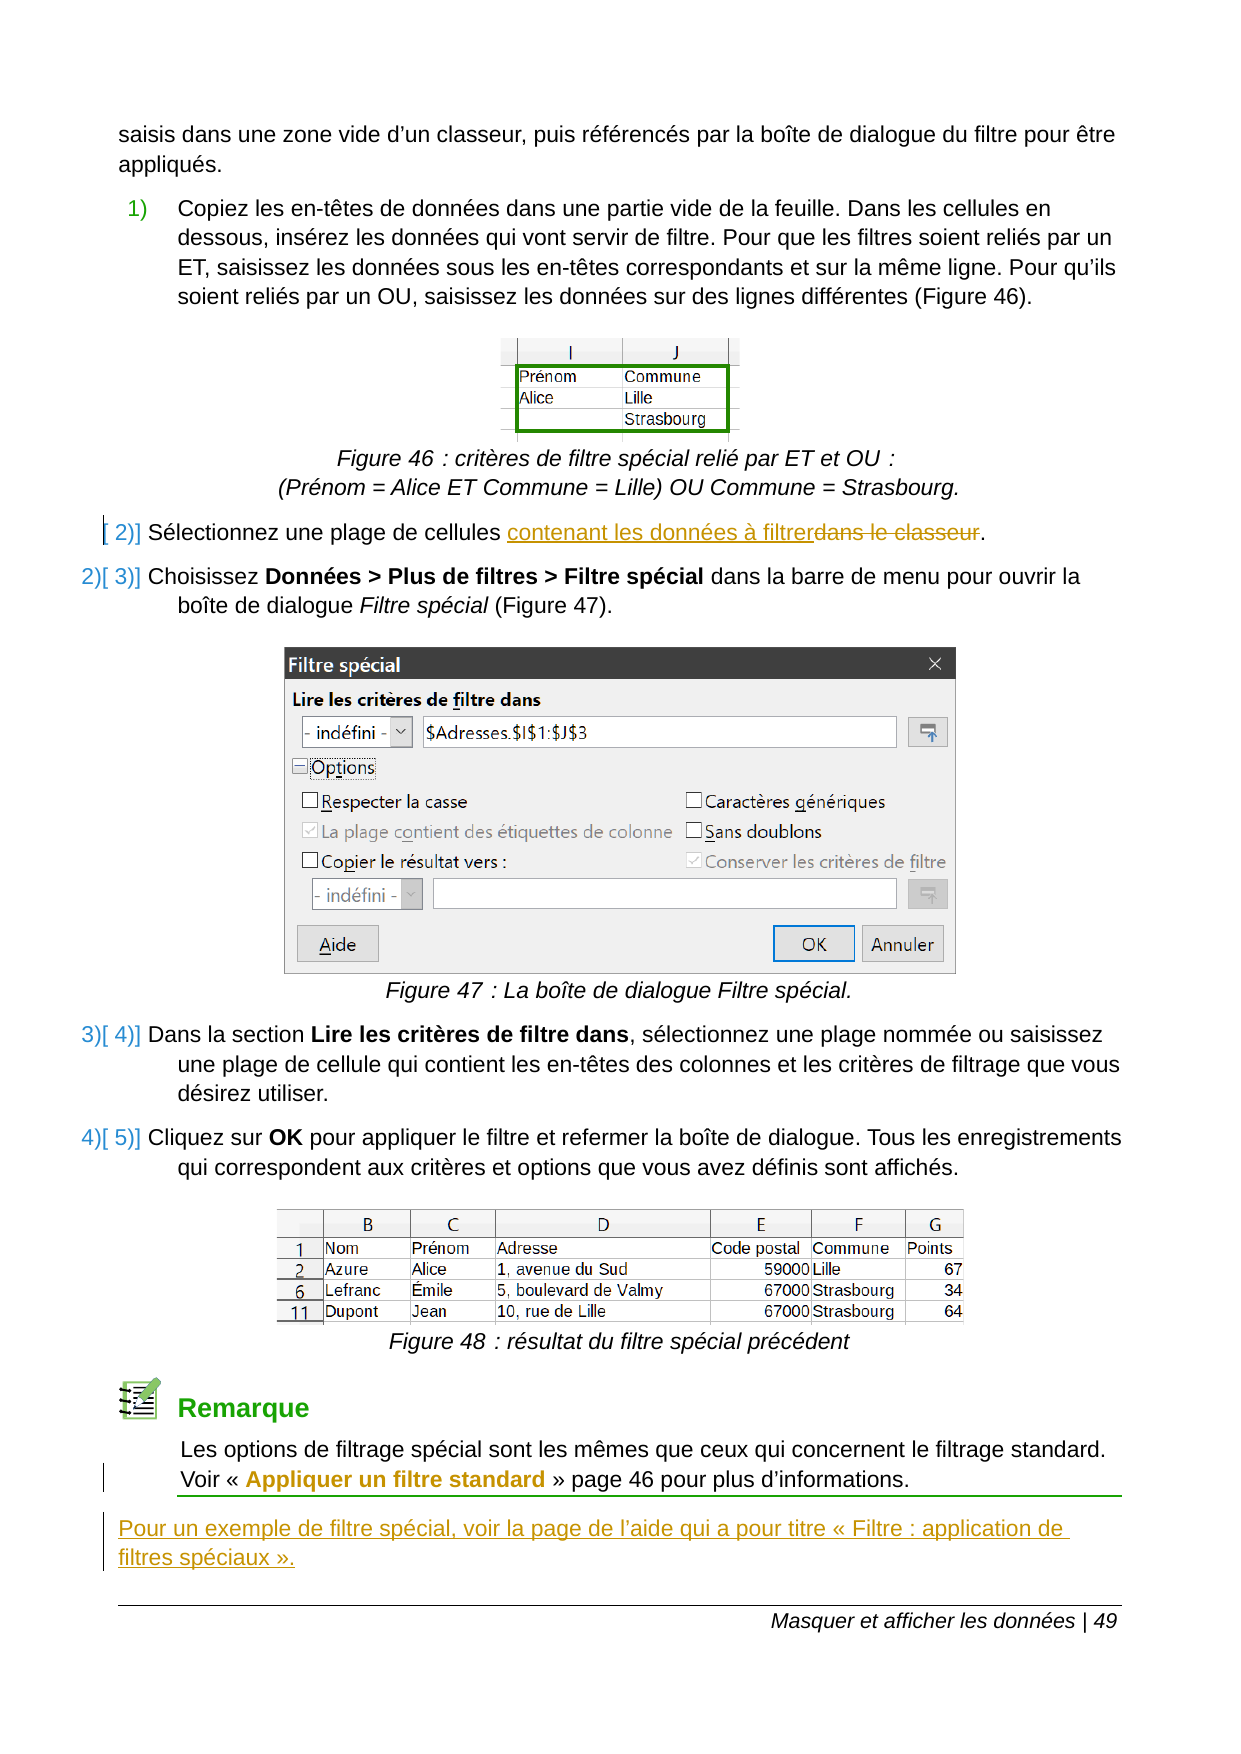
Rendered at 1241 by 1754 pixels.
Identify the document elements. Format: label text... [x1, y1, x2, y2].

text Pour un exemple de filtre spécial, voir la page de l’aide qui a pour titre « Filtre : application de filtres spéciaux ». [118, 1512, 1122, 1571]
list Choisissez Données > Plus de filtres > Filtre spécial dans la barre de menu pour ouvrir la boîte de dialogue Filtre spécial (Figure 47). [148, 559, 1122, 618]
list Remarque [118, 1376, 1122, 1423]
text Les options de filtrage spécial sont les mêmes que ceux qui concernent le filtrage standard. Voir « Appliquer un filtre standard » page 46 pour plus d’informations. [177, 1430, 1122, 1495]
picture [284, 647, 956, 974]
list Cliquez sur OK pour appliquer le filtre et refermer la boîte de dialogue. Tous les enregistrements qui correspondent aux critères et options que vous avez définis sont affichés. [148, 1121, 1122, 1180]
text Figure 47 : La boîte de dialogue Filtre spécial. [118, 974, 1122, 1003]
list Dans la section Lire les critères de filtre dans, sélectionnez une plage nommée ou saisissez une plage de cellule qui contient les en-têtes des colonnes et les critères de filtrage que vous désirez utiliser. [148, 1018, 1122, 1106]
picture [500, 338, 740, 442]
picture [276, 1209, 964, 1325]
text saisis dans une zone vide d’un classeur, puis référencés par la boîte de dialogue du filtre pour être appliqués. [118, 118, 1122, 177]
list Copiez les en-têtes de données dans une partie vide de la feuille. Dans les cellules en dessous, insérez les données qui vont servir de filtre. Pour que les filtres soient reliés par un ET, saisissez les données sous les en-têtes correspondants et sur la même ligne. Pour qu’ils soient reliés par un OU, saisissez les données sur des lignes différentes (Figure 46). [148, 192, 1122, 309]
list Sélectionnez une plage de cellules contenant les données à filtrer. [148, 515, 1122, 545]
text Figure 48 : résultat du filtre spécial précédent [118, 1324, 1122, 1354]
text Figure 46 : critères de filtre spécial relié par ET et OU : (Prénom = Alice ET Commune = Lille) OU Commune = Strasbourg. [118, 442, 1122, 501]
